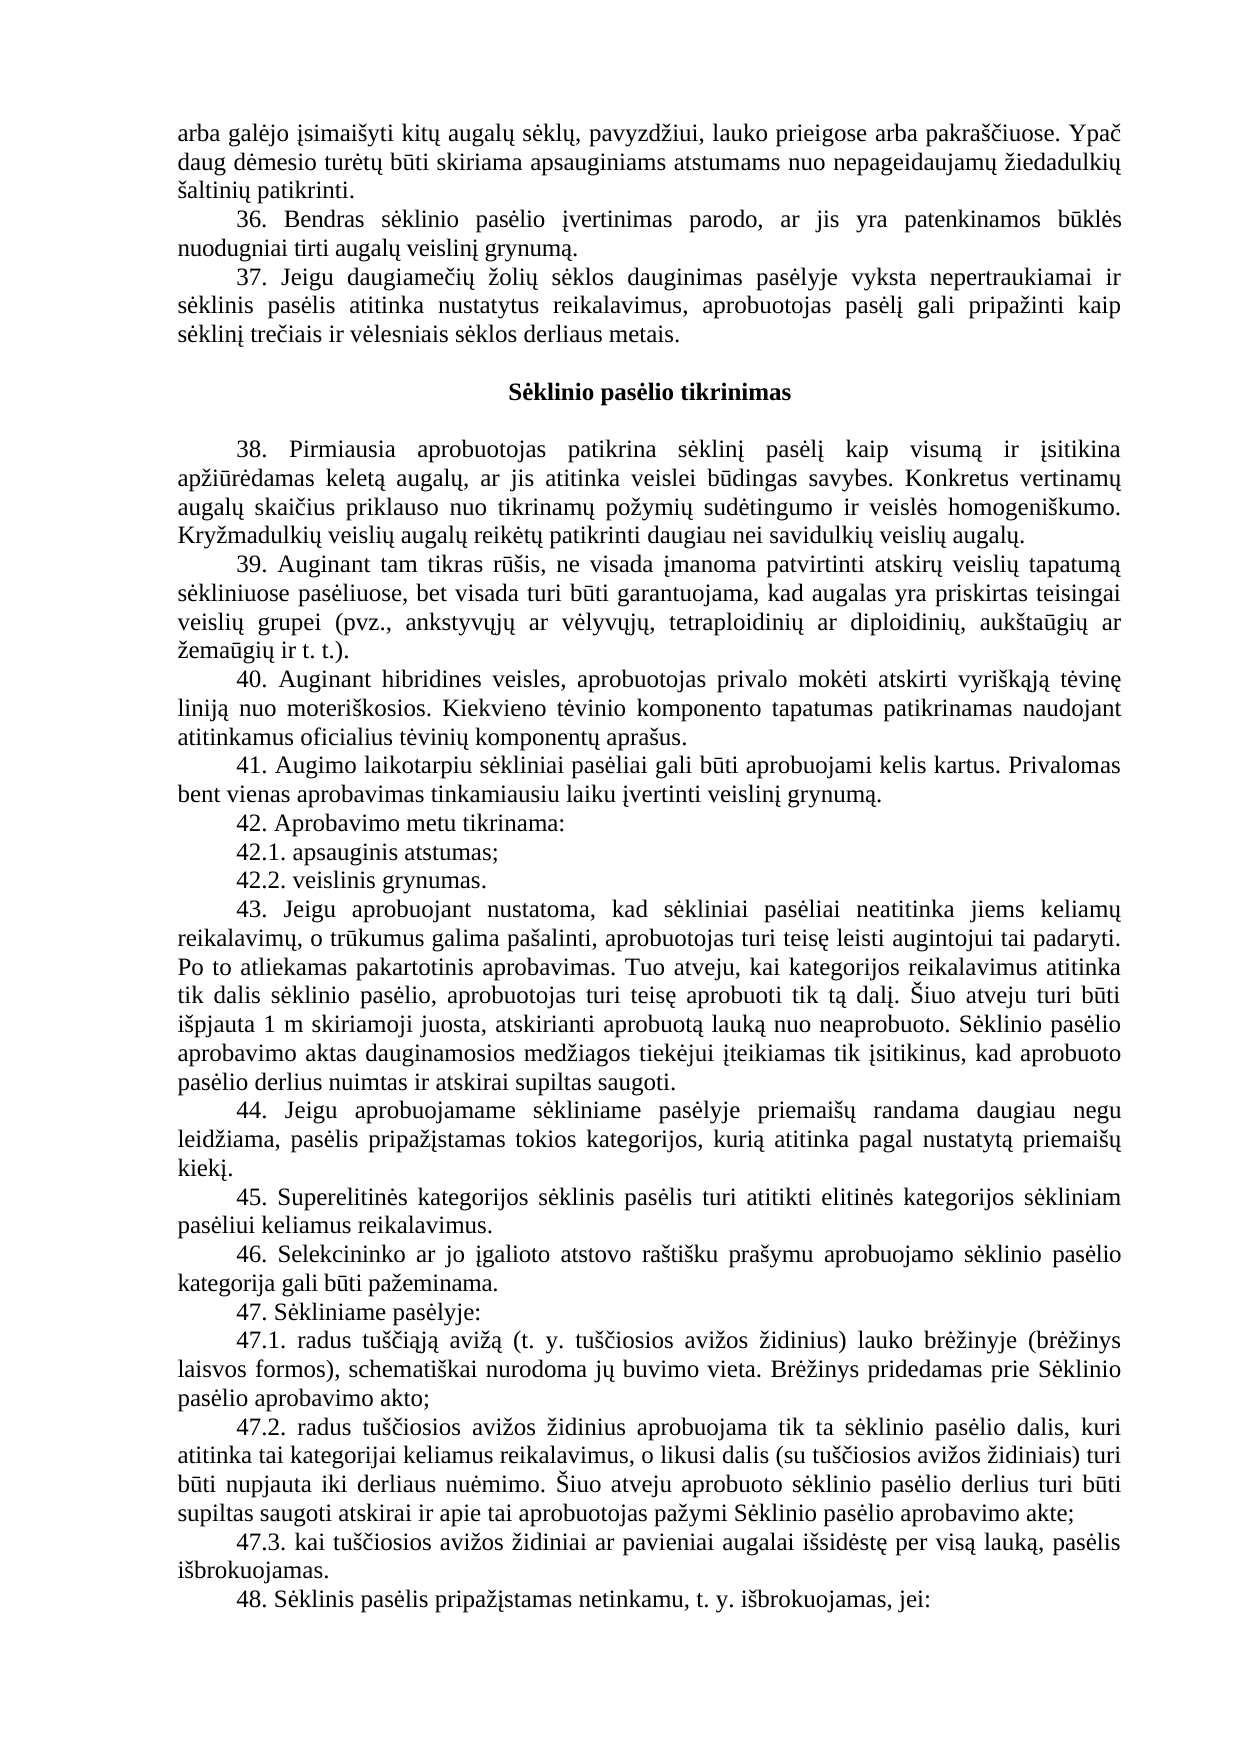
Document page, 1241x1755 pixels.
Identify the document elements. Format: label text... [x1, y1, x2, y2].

text 47.3. kai tuščiosios avižos židiniai ar pavieniai augalai išsidėstę per visą lauką, pasėlis išbrokuojamas. [177, 1527, 1122, 1584]
text 39. Auginant tam tikras rūšis, ne visada įmanoma patvirtinti atskirų veislių tapatumą sėkliniuose pasėliuose, bet visada turi būti garantuojama, kad augalas yra priskirtas teisingai veislių grupei (pvz., ankstyvųjų ar vėlyvųjų, tetraploidinių ar diploidinių, aukštaūgių ar žemaūgių ir t. t.). [177, 549, 1122, 664]
text 38. Pirmiausia aprobuotojas patikrina sėklinį pasėlį kaip visumą ir įsitikina apžiūrėdamas keletą augalų, ar jis atitinka veislei būdingas savybes. Konkretus vertinamų augalų skaičius priklauso nuo tikrinamų požymių sudėtingumo ir veislės homogeniškumo. Kryžmadulkių veislių augalų reikėtų patikrinti daugiau nei savidulkių veislių augalų. [177, 434, 1122, 549]
text 47.1. radus tuščiąją avižą (t. y. tuščiosios avižos židinius) lauko brėžinyje (brėžinys laisvos formos), schematiškai nurodoma jų buvimo vieta. Brėžinys pridedamas prie Sėklinio pasėlio aprobavimo akto; [177, 1326, 1122, 1412]
text 48. Sėklinis pasėlis pripažįstamas netinkamu, t. y. išbrokuojamas, jei: [177, 1584, 1122, 1613]
text 37. Jeigu daugiamečių žolių sėklos dauginimas pasėlyje vyksta nepertraukiamai ir sėklinis pasėlis atitinka nustatytus reikalavimus, aprobuotojas pasėlį gali pripažinti kaip sėklinį trečiais ir vėlesniais sėklos derliaus metais. [177, 262, 1122, 348]
text 42. Aprobavimo metu tikrinama: [177, 808, 1122, 837]
text 41. Augimo laikotarpiu sėkliniai pasėliai gali būti aprobuojami kelis kartus. Privalomas bent vienas aprobavimas tinkamiausiu laiku įvertinti veislinį grynumą. [177, 751, 1122, 808]
text 44. Jeigu aprobuojamame sėkliniame pasėlyje priemaišų randama daugiau negu leidžiama, pasėlis pripažįstamas tokios kategorijos, kurią atitinka pagal nustatytą priemaišų kiekį. [177, 1096, 1122, 1182]
text Sėklinio pasėlio tikrinimas [177, 377, 1122, 406]
text 42.1. apsauginis atstumas; [177, 837, 1122, 866]
text 47. Sėkliniame pasėlyje: [177, 1297, 1122, 1326]
text 46. Selekcininko ar jo įgalioto atstovo raštišku prašymu aprobuojamo sėklinio pasėlio kategorija gali būti pažeminama. [177, 1239, 1122, 1297]
text 43. Jeigu aprobuojant nustatoma, kad sėkliniai pasėliai neatitinka jiems keliamų reikalavimų, o trūkumus galima pašalinti, aprobuotojas turi teisę leisti augintojui tai padaryti. Po to atliekamas pakartotinis aprobavimas. Tuo atveju, kai kategorijos reikalavimus atitinka tik dalis sėklinio pasėlio, aprobuotojas turi teisę aprobuoti tik tą dalį. Šiuo atveju turi būti išpjauta 1 m skiriamoji juosta, atskirianti aprobuotą lauką nuo neaprobuoto. Sėklinio pasėlio aprobavimo aktas dauginamosios medžiagos tiekėjui įteikiamas tik įsitikinus, kad aprobuoto pasėlio derlius nuimtas ir atskirai supiltas saugoti. [177, 894, 1122, 1096]
text 45. Superelitinės kategorijos sėklinis pasėlis turi atitikti elitinės kategorijos sėkliniam pasėliui keliamus reikalavimus. [177, 1182, 1122, 1239]
text arba galėjo įsimaišyti kitų augalų sėklų, pavyzdžiui, lauko prieigose arba pakraščiuose. Ypač daug dėmesio turėtų būti skiriama apsauginiams atstumams nuo nepageidaujamų žiedadulkių šaltinių patikrinti. [177, 118, 1122, 204]
text 36. Bendras sėklinio pasėlio įvertinimas parodo, ar jis yra patenkinamos būklės nuodugniai tirti augalų veislinį grynumą. [177, 204, 1122, 262]
text 42.2. veislinis grynumas. [177, 866, 1122, 894]
text 40. Auginant hibridines veisles, aprobuotojas privalo mokėti atskirti vyriškąją tėvinę liniją nuo moteriškosios. Kiekvieno tėvinio komponento tapatumas patikrinamas naudojant atitinkamus oficialius tėvinių komponentų aprašus. [177, 664, 1122, 751]
text 47.2. radus tuščiosios avižos židinius aprobuojama tik ta sėklinio pasėlio dalis, kuri atitinka tai kategorijai keliamus reikalavimus, o likusi dalis (su tuščiosios avižos židiniais) turi būti nupjauta iki derliaus nuėmimo. Šiuo atveju aprobuoto sėklinio pasėlio derlius turi būti supiltas saugoti atskirai ir apie tai aprobuotojas pažymi Sėklinio pasėlio aprobavimo akte; [177, 1412, 1122, 1527]
